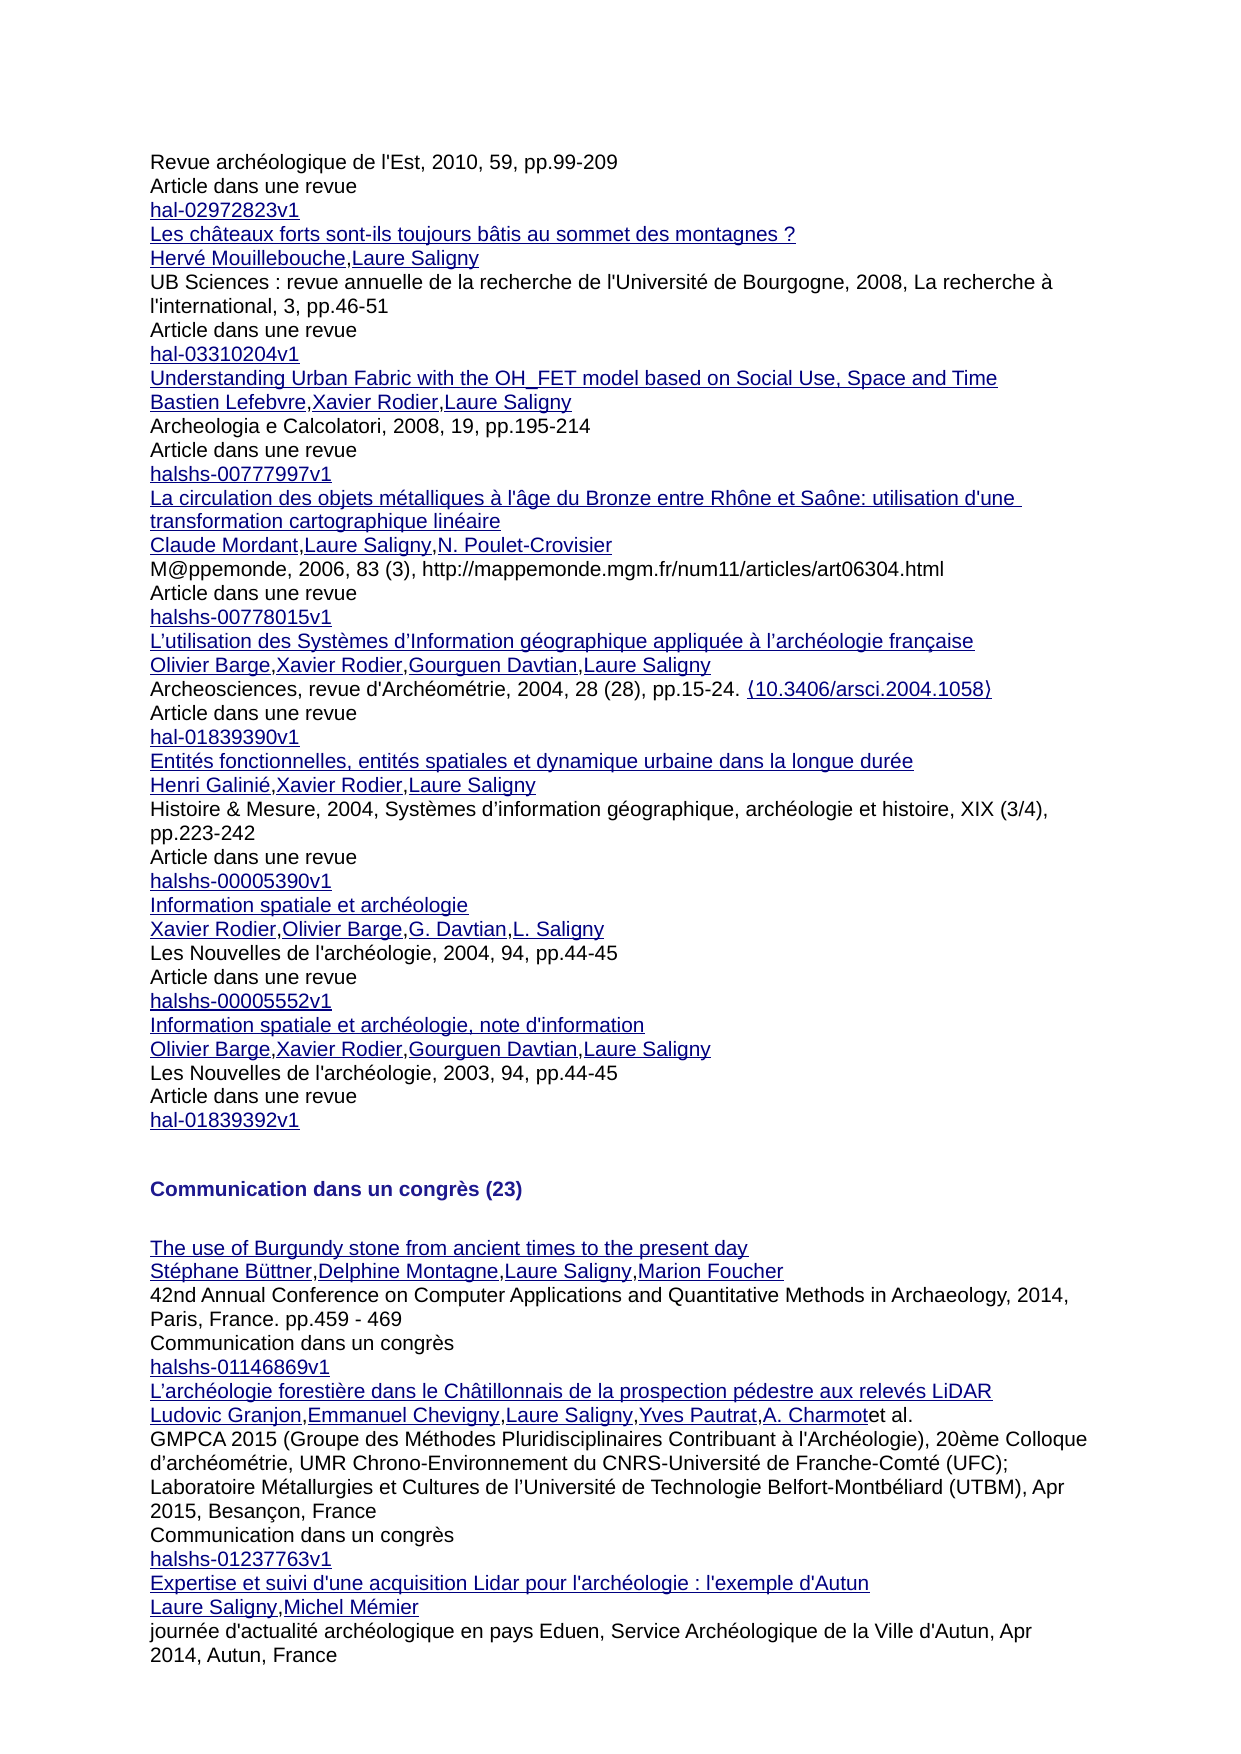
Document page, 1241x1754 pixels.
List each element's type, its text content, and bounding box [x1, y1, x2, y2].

table_cell L’archéologie forestière dans le Châtillonnais de la prospection pédestre aux relevés LiDAR Ludovic Granjon,Emmanuel Chevigny,Laure Saligny,Yves Pautrat,A. Charmotet al. GMPCA 2015 (Groupe des Méthodes Pluridisciplinaires Contribuant à l'Archéologie), 20ème Colloque d’archéométrie, UMR Chrono-Environnement du CNRS-Université de Franche-Comté (UFC); Laboratoire Métallurgies et Cultures de l’Université de Technologie Belfort-Montbéliard (UTBM), Apr 2015, Besançon, France Communication dans un congrès halshs-01237763v1 [150, 1379, 1090, 1571]
table_cell Information spatiale et archéologie, note d'information Olivier Barge,Xavier Rodier,Gourguen Davtian,Laure Saligny Les Nouvelles de l'archéologie, 2003, 94, pp.44-45 Article dans une revue hal-01839392v1 [150, 1013, 1090, 1132]
table_cell Information spatiale et archéologie Xavier Rodier,Olivier Barge,G. Davtian,L. Saligny Les Nouvelles de l'archéologie, 2004, 94, pp.44-45 Article dans une revue halshs-00005552v1 [150, 893, 1090, 1012]
table_cell Entités fonctionnelles, entités spatiales et dynamique urbaine dans la longue durée Henri Galinié,Xavier Rodier,Laure Saligny Histoire & Mesure, 2004, Systèmes d’information géographique, archéologie et histoire, XIX (3/4), pp.223-242 Article dans une revue halshs-00005390v1 [150, 749, 1090, 893]
table_cell Revue archéologique de l'Est, 2010, 59, pp.99-209 Article dans une revue hal-02972823v1 [150, 150, 1090, 222]
table_cell Expertise et suivi d'une acquisition Lidar pour l'archéologie : l'exemple d'Autun Laure Saligny,Michel Mémier journée d'actualité archéologique en pays Eduen, Service Archéologique de la Ville d'Autun, Apr 2014, Autun, France [150, 1571, 1090, 1667]
table_cell La circulation des objets métalliques à l'âge du Bronze entre Rhône et Saône: utilisation d'une transformation cartographique linéaire Claude Mordant,Laure Saligny,N. Poulet-Crovisier M@ppemonde, 2006, 83 (3), http://mappemonde.mgm.fr/num11/articles/art06304.html Article dans une revue halshs-00778015v1 [150, 485, 1090, 629]
table_cell L’utilisation des Systèmes d’Information géographique appliquée à l’archéologie française Olivier Barge,Xavier Rodier,Gourguen Davtian,Laure Saligny Archeosciences, revue d'Archéométrie, 2004, 28 (28), pp.15-24. ⟨10.3406/arsci.2004.1058⟩ Article dans une revue hal-01839390v1 [150, 629, 1090, 749]
table_header The use of Burgundy stone from ancient times to the present day Stéphane Büttner,Delphine Montagne,Laure Saligny,Marion Foucher 42nd Annual Conference on Computer Applications and Quantitative Methods in Archaeology, 2014, Paris, France. pp.459 - 469 Communication dans un congrès halshs-01146869v1 [150, 1235, 1090, 1379]
subtitle Communication dans un congrès (23) [150, 1177, 1090, 1201]
table_cell Les châteaux forts sont-ils toujours bâtis au sommet des montagnes ? Hervé Mouillebouche,Laure Saligny UB Sciences : revue annuelle de la recherche de l'Université de Bourgogne, 2008, La recherche à l'international, 3, pp.46-51 Article dans une revue hal-03310204v1 [150, 222, 1090, 366]
table_cell Understanding Urban Fabric with the OH_FET model based on Social Use, Space and Time Bastien Lefebvre,Xavier Rodier,Laure Saligny Archeologia e Calcolatori, 2008, 19, pp.195-214 Article dans une revue halshs-00777997v1 [150, 366, 1090, 485]
